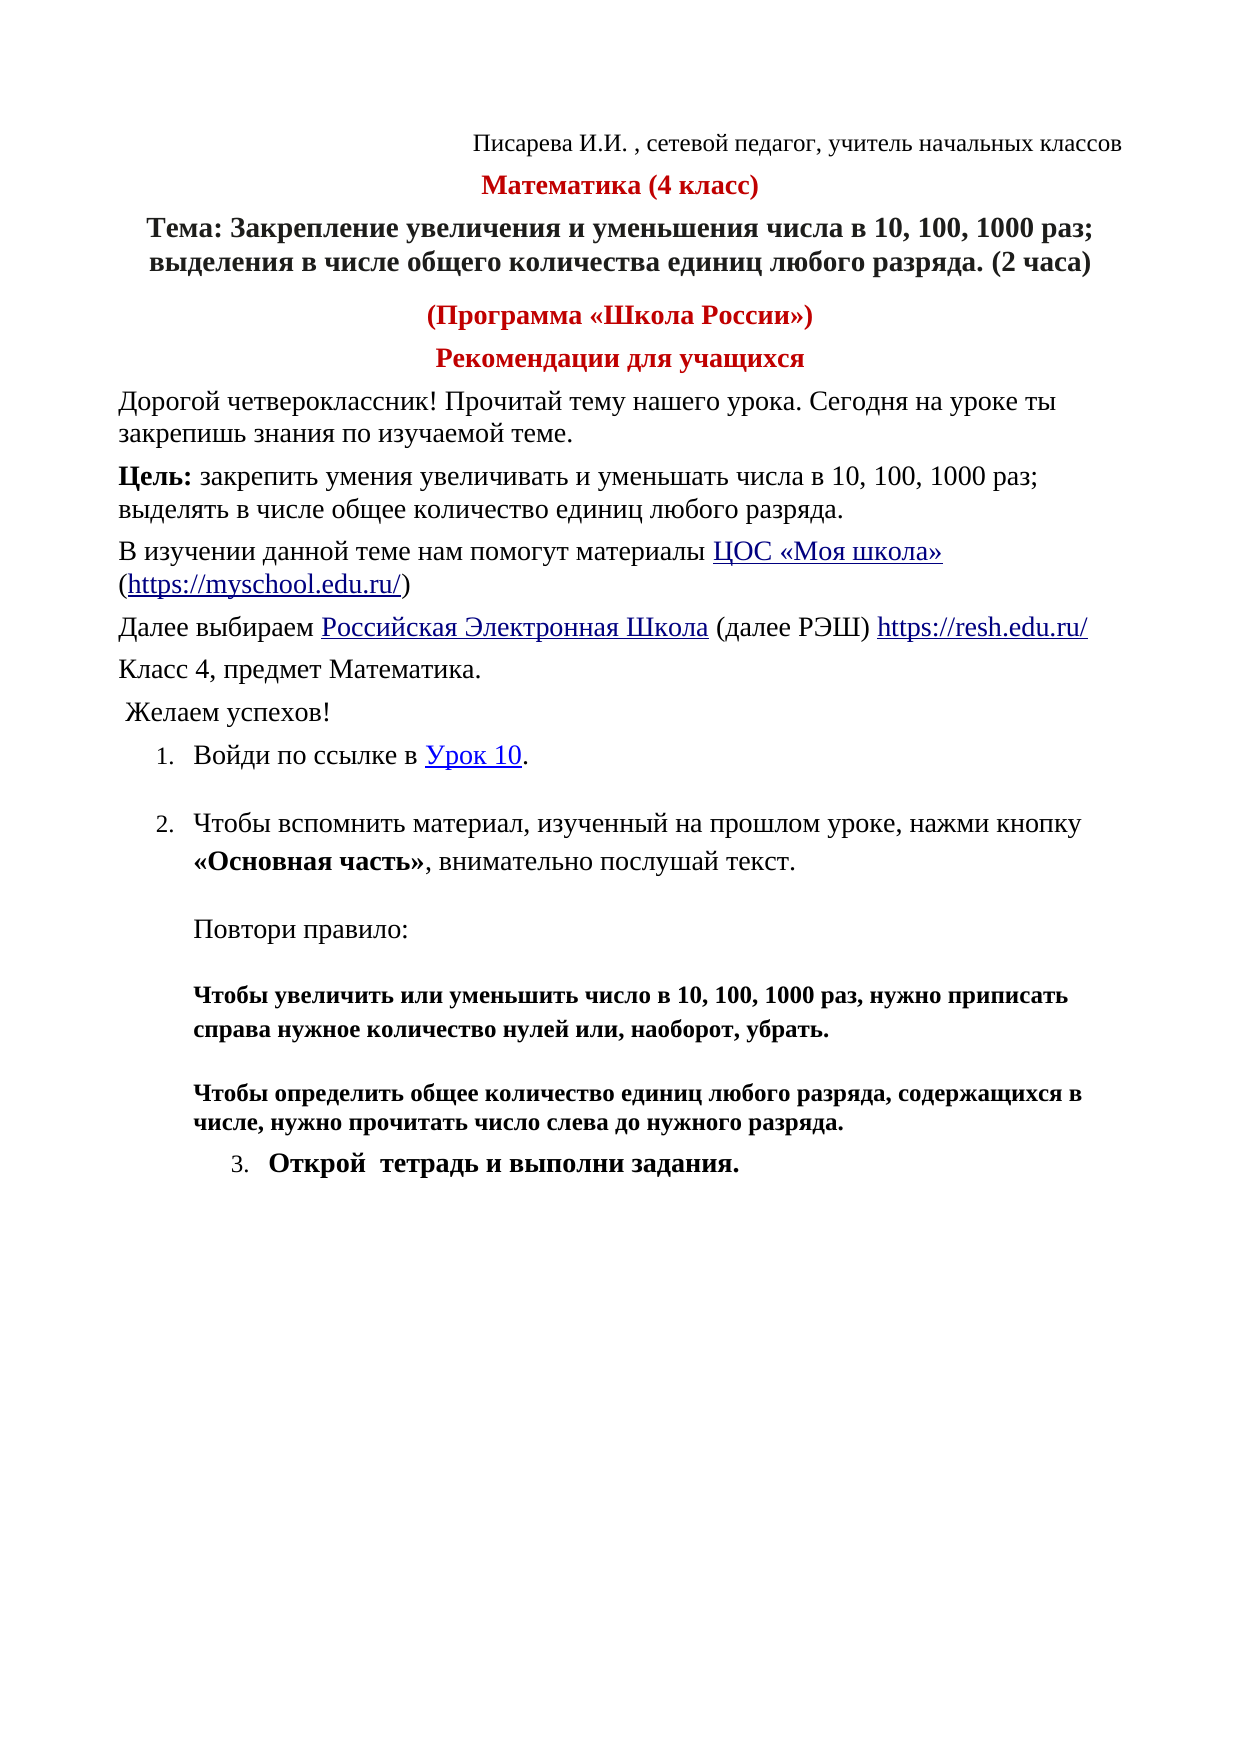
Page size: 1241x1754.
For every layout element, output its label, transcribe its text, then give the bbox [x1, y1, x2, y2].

text Класс 4, предмет Математика. [118, 652, 1122, 685]
text Рекомендации для учащихся [118, 341, 1122, 374]
text В изучении данной теме нам помогут материалы ЦОС «Моя школа» (https://myschool.edu.ru/) [118, 534, 1122, 599]
text Повтори правило: [193, 912, 1122, 944]
list Войди по ссылке в Урок 10. [156, 738, 1122, 771]
list Чтобы вспомнить материал, изученный на прошлом уроке, нажми кнопку «Основная часть», внимательно послушай текст. [156, 807, 1122, 876]
text Тема: Закрепление увеличения и уменьшения числа в 10, 100, 1000 раз; выделения в числе общего количества единиц любого разряда. (2 часа) [118, 211, 1122, 278]
text (Программа «Школа России») [118, 298, 1122, 331]
text Чтобы увеличить или уменьшить число в 10, 100, 1000 раз, нужно приписать справа нужное количество нулей или, наоборот, убрать. [193, 981, 1122, 1042]
text Желаем успехов! [118, 695, 1122, 728]
list Открой тетрадь и выполни задания. [231, 1146, 1122, 1178]
text Дорогой четвероклассник! Прочитай тему нашего урока. Сегодня на уроке ты закрепишь знания по изучаемой теме. [118, 384, 1122, 449]
text Цель: закрепить умения увеличивать и уменьшать числа в 10, 100, 1000 раз; выделять в числе общее количество единиц любого разряда. [118, 459, 1122, 524]
text Математика (4 класс) [118, 168, 1122, 200]
text Далее выбираем Российская Электронная Школа (далее РЭШ) https://resh.edu.ru/ [118, 610, 1122, 642]
text Писарева И.И. , сетевой педагог, учитель начальных классов [118, 128, 1122, 157]
text Чтобы определить общее количество единиц любого разряда, содержащихся в числе, нужно прочитать число слева до нужного разряда. [193, 1078, 1122, 1135]
